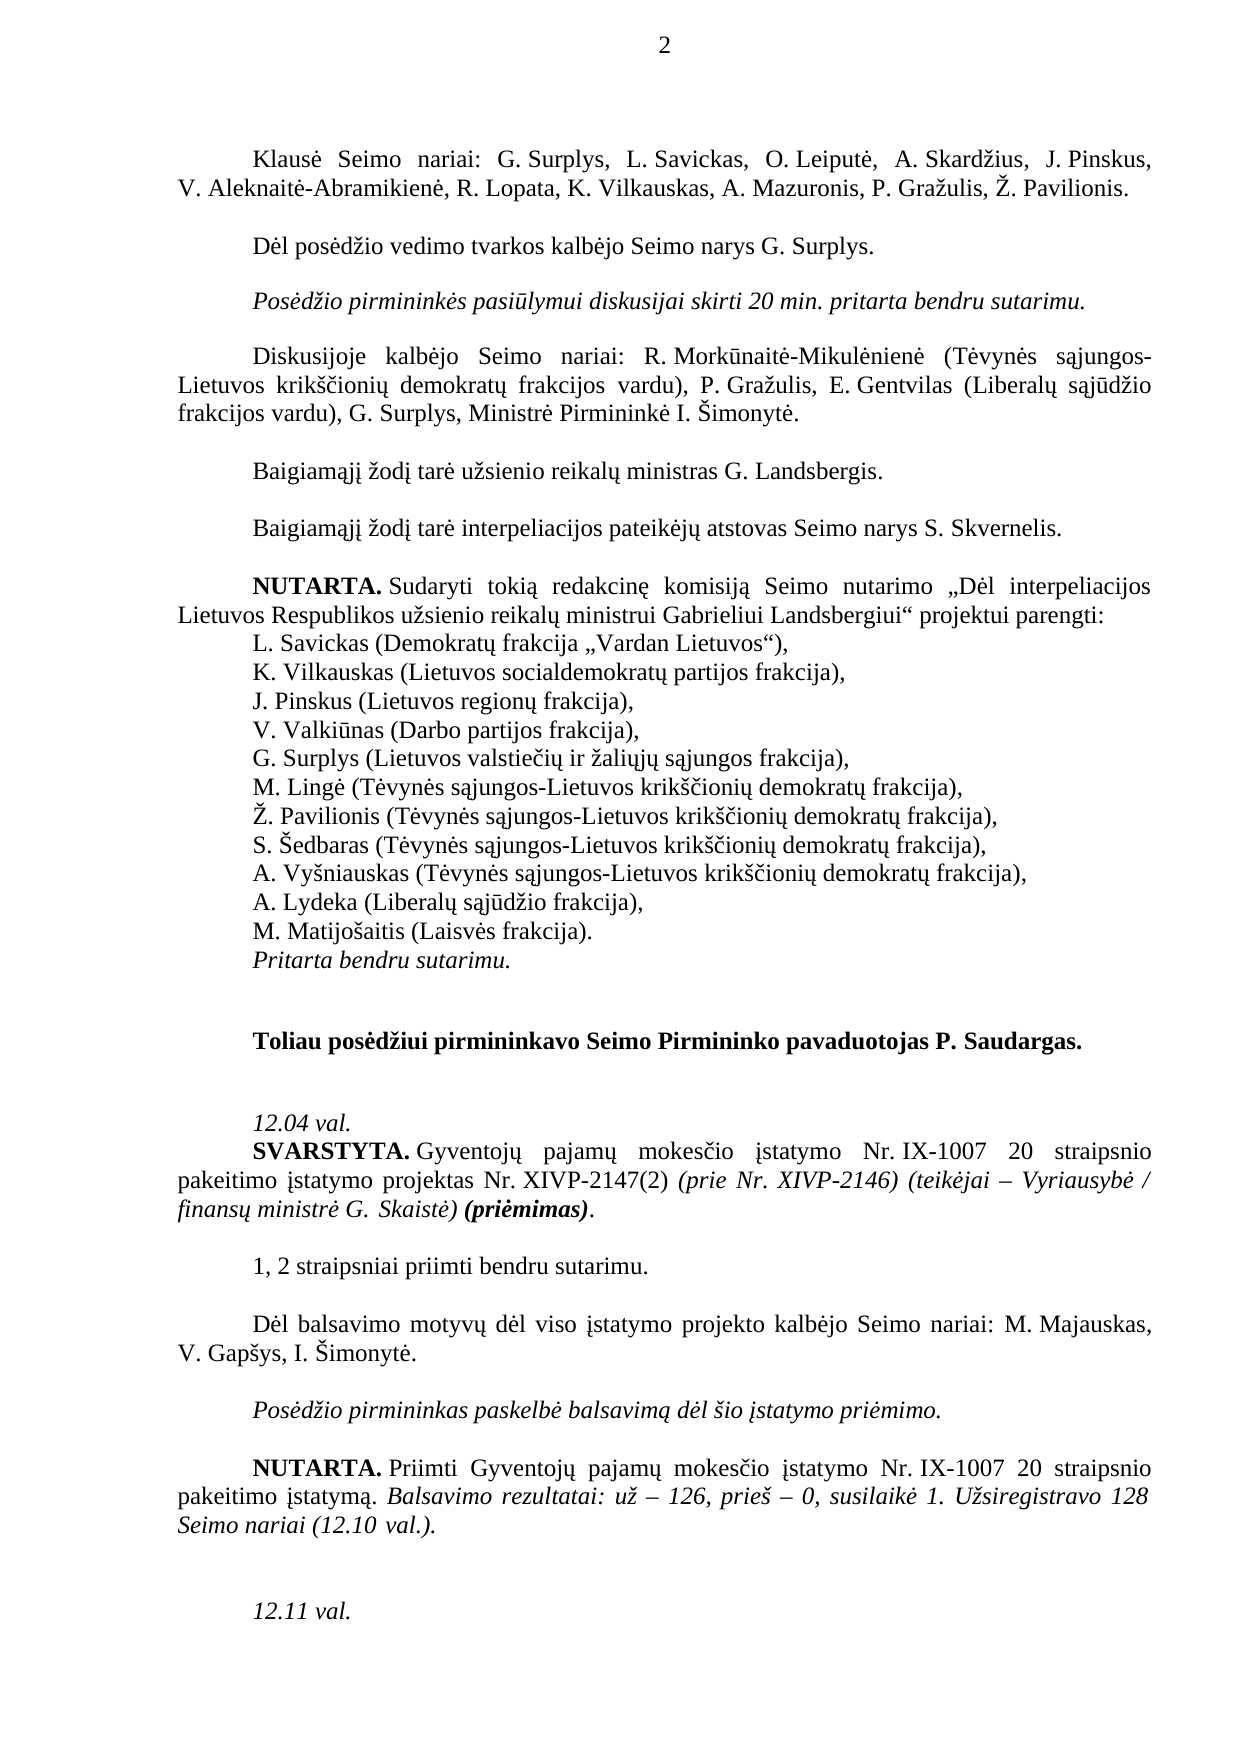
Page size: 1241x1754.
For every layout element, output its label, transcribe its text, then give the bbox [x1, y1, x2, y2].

text 1, 2 straipsniai priimti bendru sutarimu. [177, 1251, 1152, 1280]
text A. Lydeka (Liberalų sąjūdžio frakcija), [177, 887, 1152, 916]
text S. Šedbaras (Tėvynės sąjungos-Lietuvos krikščionių demokratų frakcija), [177, 830, 1152, 858]
text Posėdžio pirmininkas paskelbė balsavimą dėl šio įstatymo priėmimo. [177, 1395, 1152, 1424]
text Toliau posėdžiui pirmininkavo Seimo Pirmininko pavaduotojas P. Saudargas. [177, 1026, 1152, 1055]
text Pritarta bendru sutarimu. [177, 945, 1152, 973]
text A. Vyšniauskas (Tėvynės sąjungos-Lietuvos krikščionių demokratų frakcija), [177, 858, 1152, 887]
text K. Vilkauskas (Lietuvos socialdemokratų partijos frakcija), [177, 657, 1152, 686]
text Ž. Pavilionis (Tėvynės sąjungos-Lietuvos krikščionių demokratų frakcija), [177, 801, 1152, 830]
text NUTARTA. Priimti Gyventojų pajamų mokesčio įstatymo Nr. IX-1007 20 straipsnio pakeitimo įstatymą. Balsavimo rezultatai: už – 126, prieš – 0, susilaikė 1. Užsiregistravo 128 Seimo nariai (12.10 val.). [177, 1453, 1152, 1539]
text V. Valkiūnas (Darbo partijos frakcija), [177, 715, 1152, 743]
text M. Lingė (Tėvynės sąjungos-Lietuvos krikščionių demokratų frakcija), [177, 772, 1152, 801]
text NUTARTA. Sudaryti tokią redakcinę komisiją Seimo nutarimo „Dėl interpeliacijos Lietuvos Respublikos užsienio reikalų ministrui Gabrieliui Landsbergiui“ projektui parengti: [177, 571, 1152, 628]
text SVARSTYTA. Gyventojų pajamų mokesčio įstatymo Nr. IX-1007 20 straipsnio pakeitimo įstatymo projektas Nr. XIVP-2147(2) (prie Nr. XIVP-2146) (teikėjai – Vyriausybė / finansų ministrė G. Skaistė) (priėmimas). [177, 1136, 1152, 1223]
text Dėl posėdžio vedimo tvarkos kalbėjo Seimo narys G. Surplys. [177, 231, 1152, 259]
text J. Pinskus (Lietuvos regionų frakcija), [177, 686, 1152, 715]
text M. Matijošaitis (Laisvės frakcija). [177, 916, 1152, 945]
text Baigiamąjį žodį tarė užsienio reikalų ministras G. Landsbergis. [177, 456, 1152, 485]
text Posėdžio pirmininkės pasiūlymui diskusijai skirti 20 min. pritarta bendru sutarimu. [177, 286, 1152, 314]
text 12.04 val. [177, 1108, 1152, 1136]
text Baigiamąjį žodį tarė interpeliacijos pateikėjų atstovas Seimo narys S. Skvernelis. [177, 513, 1152, 542]
text Diskusijoje kalbėjo Seimo nariai: R. Morkūnaitė-Mikulėnienė (Tėvynės sąjungos-Lietuvos krikščionių demokratų frakcijos vardu), P. Gražulis, E. Gentvilas (Liberalų sąjūdžio frakcijos vardu), G. Surplys, Ministrė Pirmininkė I. Šimonytė. [177, 341, 1152, 427]
text G. Surplys (Lietuvos valstiečių ir žaliųjų sąjungos frakcija), [177, 743, 1152, 772]
text 12.11 val. [177, 1596, 1152, 1625]
text Klausė Seimo nariai: G. Surplys, L. Savickas, O. Leiputė, A. Skardžius, J. Pinskus, V. Aleknaitė-Abramikienė, R. Lopata, K. Vilkauskas, A. Mazuronis, P. Gražulis, Ž. Pavilionis. [177, 144, 1152, 202]
text L. Savickas (Demokratų frakcija „Vardan Lietuvos“), [177, 628, 1152, 657]
text Dėl balsavimo motyvų dėl viso įstatymo projekto kalbėjo Seimo nariai: M. Majauskas, V. Gapšys, I. Šimonytė. [177, 1309, 1152, 1366]
